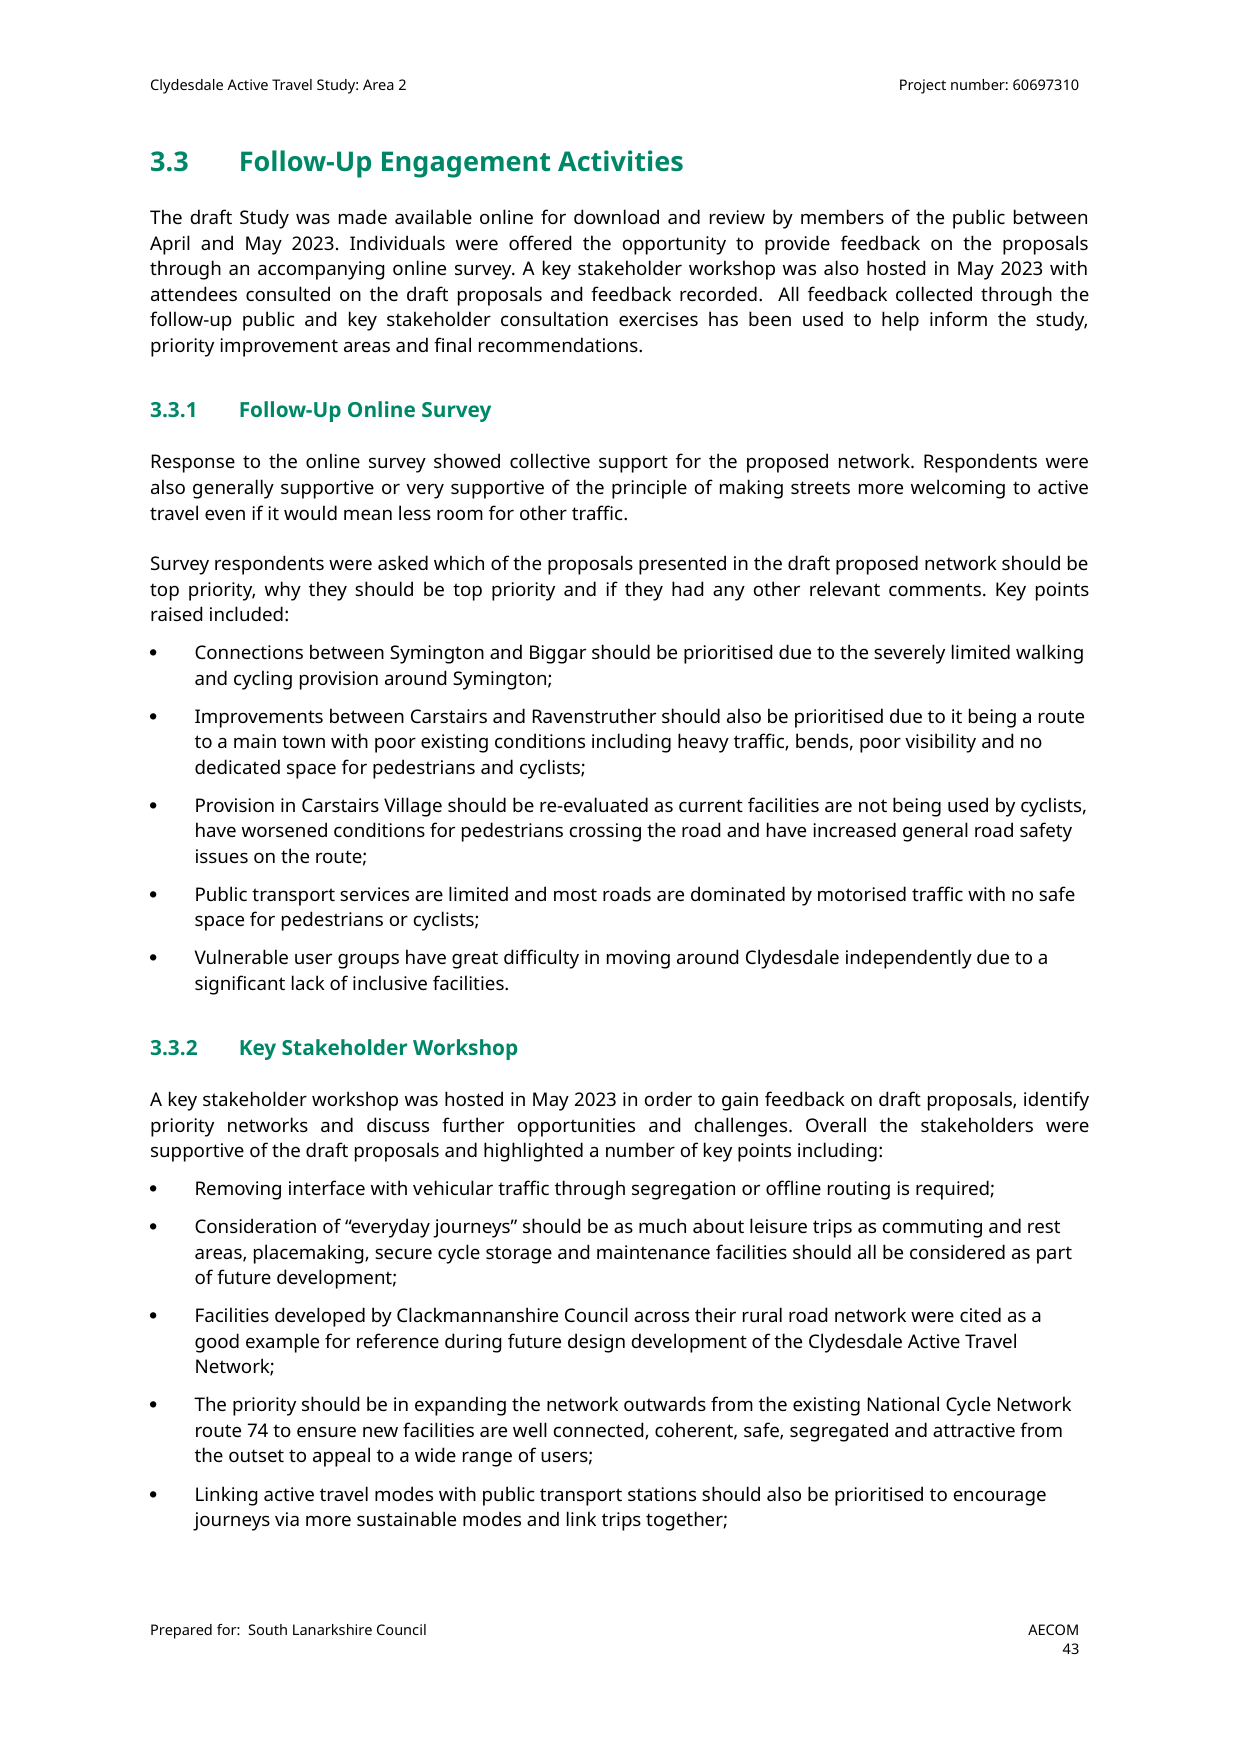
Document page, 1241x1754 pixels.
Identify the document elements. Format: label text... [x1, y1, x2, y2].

list Provision in Carstairs Village should be re-evaluated as current facilities are not being used by cyclists, have worsened conditions for pedestrians crossing the road and have increased general road safety issues on the route; [150, 792, 1090, 868]
list Linking active travel modes with public transport stations should also be prioritised to encourage journeys via more sustainable modes and link trips together; [150, 1481, 1090, 1532]
list The priority should be in expanding the network outwards from the existing National Cycle Network route 74 to ensure new facilities are well connected, coherent, safe, segregated and attractive from the outset to appeal to a wide range of users; [150, 1392, 1090, 1468]
text A key stakeholder workshop was hosted in May 2023 in order to gain feedback on draft proposals, identify priority networks and discuss further opportunities and challenges. Overall the stakeholders were supportive of the draft proposals and highlighted a number of key points including: [150, 1087, 1090, 1163]
list Vulnerable user groups have great difficulty in moving around Clydesdale independently due to a significant lack of inclusive facilities. [150, 944, 1090, 996]
text Survey respondents were asked which of the proposals presented in the draft proposed network should be top priority, why they should be top priority and if they had any other relevant comments. Key points raised included: [150, 550, 1090, 627]
text The draft Study was made available online for download and review by members of the public between April and May 2023. Individuals were offered the opportunity to provide feedback on the proposals through an accompanying online survey. A key stakeholder workshop was also hosted in May 2023 with attendees consulted on the draft proposals and feedback recorded. All feedback collected through the follow-up public and key stakeholder consultation exercises has been used to help inform the study, priority improvement areas and final recommendations. [150, 205, 1090, 358]
list Consideration of “everyday journeys” should be as much about leisure trips as commuting and rest areas, placemaking, secure cycle storage and maintenance facilities should all be considered as part of future development; [150, 1214, 1090, 1290]
list Removing interface with vehicular traffic through segregation or offline routing is required; [150, 1176, 1090, 1201]
list Improvements between Carstairs and Ravenstruther should also be prioritised due to it being a route to a main town with poor existing conditions including heavy traffic, bends, poor visibility and no dedicated space for pedestrians and cyclists; [150, 703, 1090, 779]
list Facilities developed by Clackmannanshire Council across their rural road network were cited as a good example for reference during future design development of the Clydesdale Active Travel Network; [150, 1303, 1090, 1379]
text Response to the online survey showed collective support for the proposed network. Respondents were also generally supportive or very supportive of the principle of making streets more welcoming to active travel even if it would mean less room for other traffic. [150, 449, 1090, 525]
list Public transport services are limited and most roads are dominated by motorised traffic with no safe space for pedestrians or cyclists; [150, 881, 1090, 932]
subtitle Key Stakeholder Workshop [150, 1033, 1090, 1062]
list Connections between Symington and Biggar should be prioritised due to the severely limited walking and cycling provision around Symington; [150, 639, 1090, 690]
subtitle Follow-Up Online Survey [150, 395, 1090, 424]
subtitle Follow-Up Engagement Activities [150, 143, 1090, 180]
